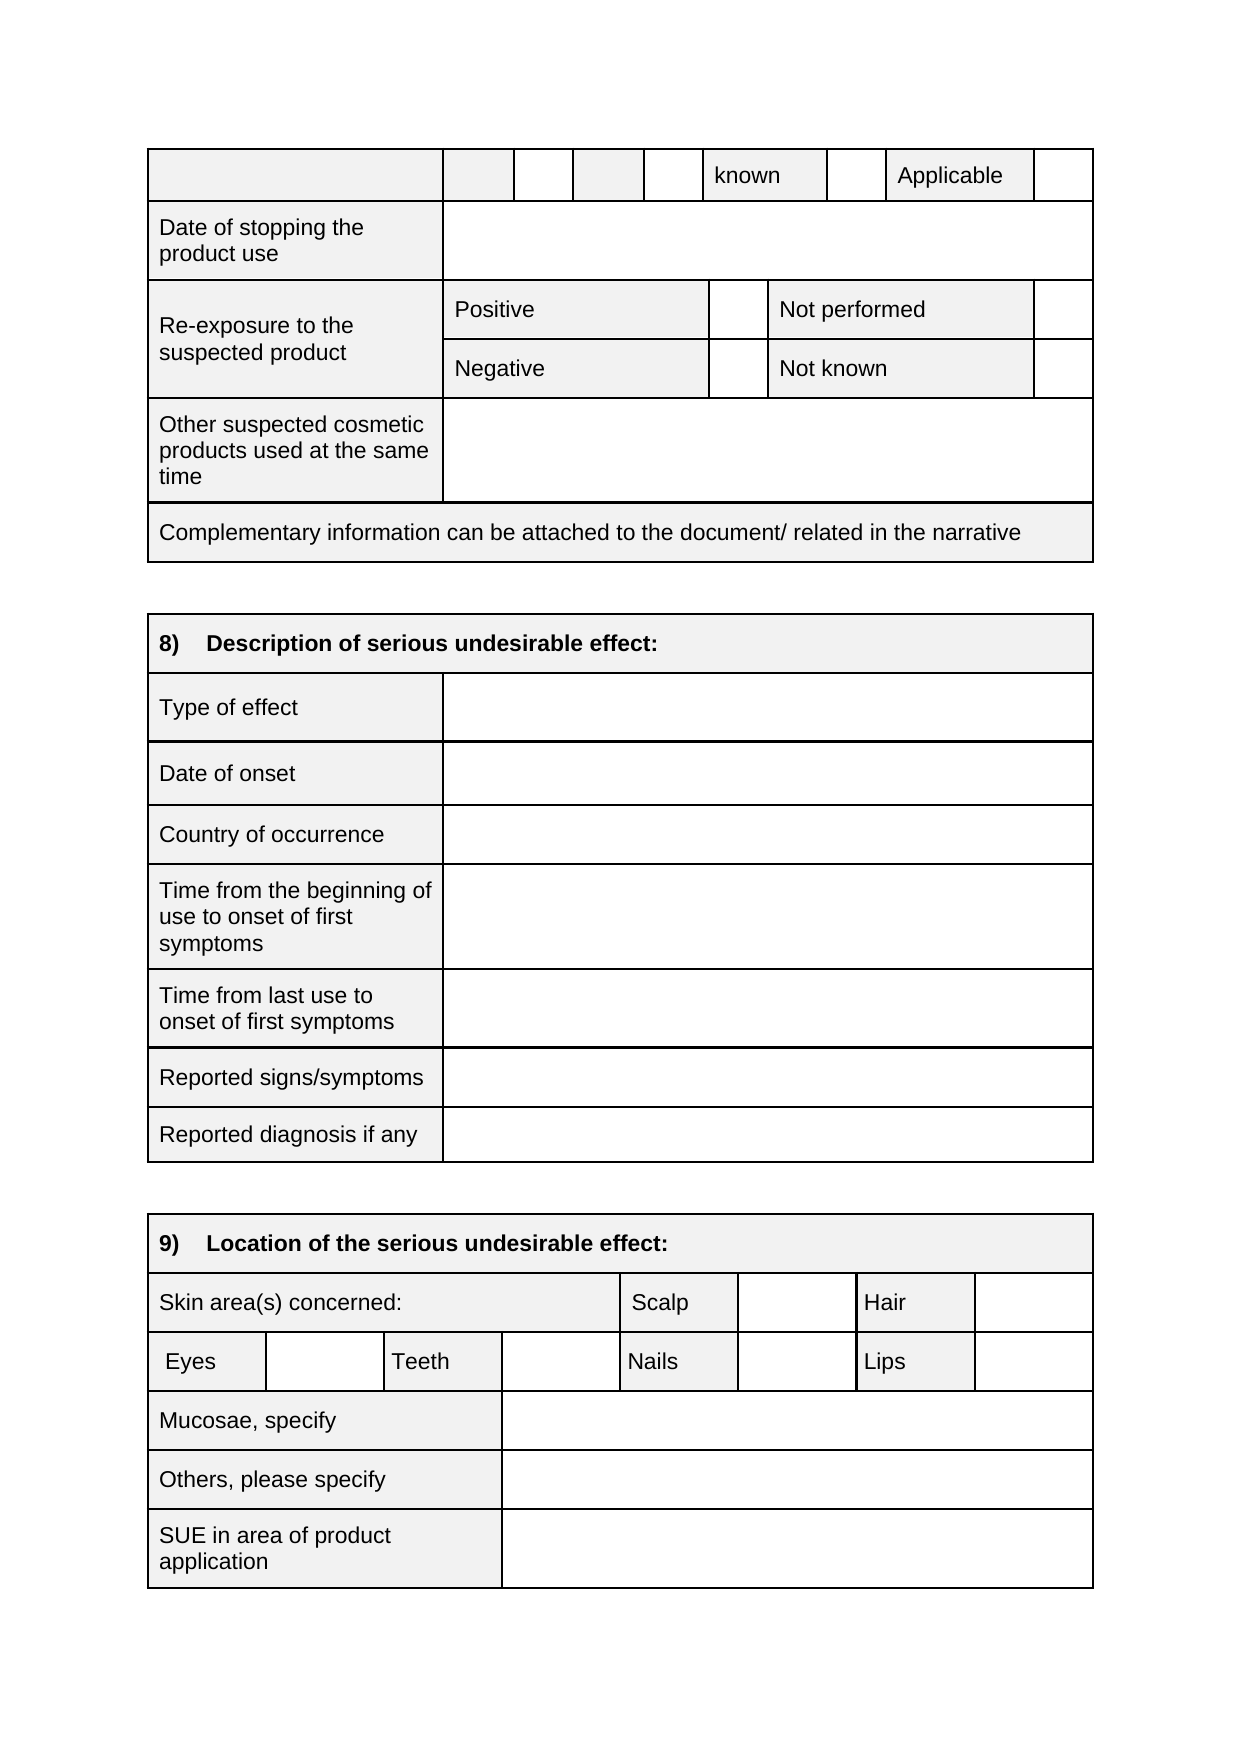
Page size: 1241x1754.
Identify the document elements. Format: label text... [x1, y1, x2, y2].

table_cell [739, 1274, 855, 1331]
table_cell [515, 150, 572, 200]
table_cell Not performed [769, 281, 1033, 337]
table_cell [444, 150, 513, 200]
table_cell [976, 1333, 1092, 1390]
table_cell Date of stopping the product use [149, 202, 442, 278]
table_cell Re-exposure to the suspected product [149, 281, 442, 397]
table_cell [828, 150, 885, 200]
table_cell Teeth [385, 1333, 501, 1390]
table_cell Time from the beginning of use to onset of first symptoms [149, 865, 442, 968]
table_cell [503, 1510, 1092, 1587]
table_cell [444, 806, 1092, 863]
table_cell [710, 281, 767, 337]
table_cell Nails [621, 1333, 737, 1390]
table_cell [444, 1108, 1092, 1161]
table_cell [444, 399, 1092, 501]
table_cell Mucosae, specify [149, 1392, 501, 1449]
table_cell [503, 1333, 619, 1390]
table_cell Lips [858, 1333, 974, 1390]
table_cell Other suspected cosmetic products used at the same time [149, 399, 442, 501]
table_cell [503, 1451, 1092, 1508]
table_cell Date of onset [149, 743, 442, 804]
table_cell [444, 970, 1092, 1046]
table_cell Not known [769, 340, 1033, 397]
table_cell Country of occurrence [149, 806, 442, 863]
table_cell [503, 1392, 1092, 1449]
table_cell Reported diagnosis if any [149, 1108, 442, 1161]
table_cell [710, 340, 767, 397]
table_cell [1035, 150, 1092, 200]
table_cell [444, 743, 1092, 804]
table_header Description of serious undesirable effect: [149, 615, 1092, 672]
table_cell known [704, 150, 826, 200]
table_cell [976, 1274, 1092, 1331]
table_cell Type of effect [149, 674, 442, 740]
table_cell Negative [444, 340, 708, 397]
table_cell [444, 865, 1092, 968]
table_cell Positive [444, 281, 708, 337]
table_cell [1035, 281, 1092, 337]
table_cell [739, 1333, 855, 1390]
table_cell [645, 150, 702, 200]
table_cell [149, 150, 442, 200]
table_cell [444, 674, 1092, 740]
table_cell SUE in area of product application [149, 1510, 501, 1587]
table_cell Eyes [149, 1333, 265, 1390]
table_cell Skin area(s) concerned: [149, 1274, 619, 1331]
table_cell Time from last use to onset of first symptoms [149, 970, 442, 1046]
table_cell Complementary information can be attached to the document/ related in the narrative [149, 504, 1092, 561]
table_cell Others, please specify [149, 1451, 501, 1508]
table_cell [1035, 340, 1092, 397]
table_cell Scalp [621, 1274, 737, 1331]
table_cell Applicable [887, 150, 1033, 200]
table_cell [267, 1333, 383, 1390]
table_header Location of the serious undesirable effect: [149, 1215, 1092, 1272]
table_cell Reported signs/symptoms [149, 1049, 442, 1106]
table_cell Hair [858, 1274, 974, 1331]
table_cell [444, 1049, 1092, 1106]
table_cell [444, 202, 1092, 278]
table_cell [574, 150, 643, 200]
